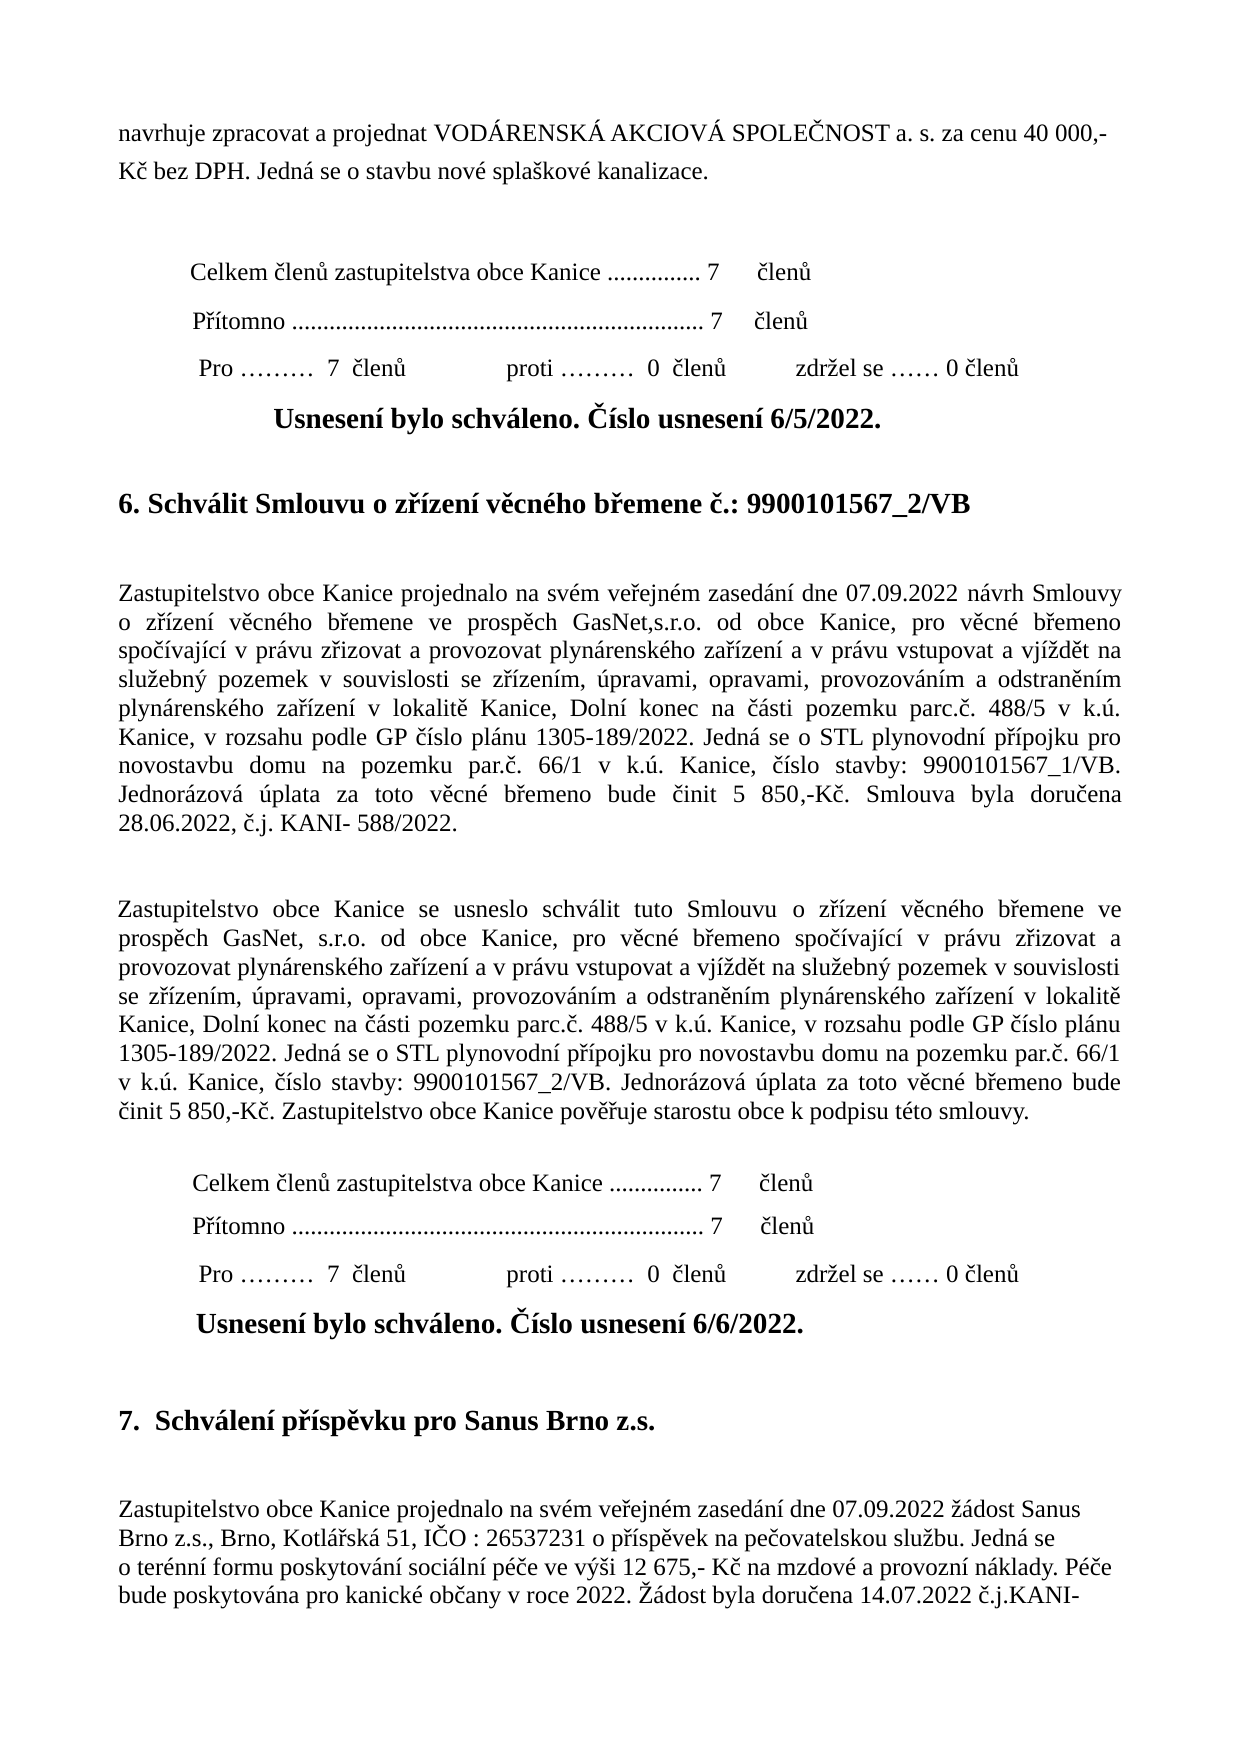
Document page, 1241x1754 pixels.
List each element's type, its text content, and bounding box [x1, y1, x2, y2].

text navrhuje zpracovat a projednat VODÁRENSKÁ AKCIOVÁ SPOLEČNOST a. s. za cenu 40 000,- Kč bez DPH. Jedná se o stavbu nové splaškové kanalizace. [118, 118, 1122, 185]
text Celkem členů zastupitelstva obce Kanice ............... 7 členů [118, 253, 1122, 286]
text Pro ……… 7 členů proti ……… 0 členů zdržel se …… 0 členů [118, 353, 1122, 382]
text Zastupitelstvo obce Kanice se usneslo schválit tuto Smlouvu o zřízení věcného břemene ve prospěch GasNet, s.r.o. od obce Kanice, pro věcné břemeno spočívající v právu zřizovat a provozovat plynárenského zařízení a v právu vstupovat a vjíždět na služebný pozemek v souvislosti se zřízením, úpravami, opravami, provozováním a odstraněním plynárenského zařízení v lokalitě Kanice, Dolní konec na části pozemku parc.č. 488/5 v k.ú. Kanice, v rozsahu podle GP číslo plánu 1305-189/2022. Jedná se o STL plynovodní přípojku pro novostavbu domu na pozemku par.č. 66/1 v k.ú. Kanice, číslo stavby: 9900101567_2/VB. Jednorázová úplata za toto věcné břemeno bude činit 5 850,-Kč. Zastupitelstvo obce Kanice pověřuje starostu obce k podpisu této smlouvy. [117, 894, 1122, 1124]
text Usnesení bylo schváleno. Číslo usnesení 6/6/2022. [117, 1306, 1122, 1340]
text Celkem členů zastupitelstva obce Kanice ............... 7 členů [117, 1168, 1122, 1197]
text Usnesení bylo schváleno. Číslo usnesení 6/5/2022. [118, 401, 1122, 467]
text Zastupitelstvo obce Kanice projednalo na svém veřejném zasedání dne 07.09.2022 žádost Sanus Brno z.s., Brno, Kotlářská 51, IČO : 26537231 o příspěvek na pečovatelskou službu. Jedná se o terénní formu poskytování sociální péče ve výši 12 675,- Kč na mzdové a provozní náklady. Péče bude poskytována pro kanické občany v roce 2022. Žádost byla doručena 14.07.2022 č.j.KANI- [118, 1494, 1122, 1609]
text 6. Schválit Smlouvu o zřízení věcného břemene č.: 9900101567_2/VB [118, 486, 1122, 520]
text Pro ……… 7 členů proti ……… 0 členů zdržel se …… 0 členů [118, 1259, 1122, 1287]
text Přítomno .................................................................. 7 členů [118, 306, 1122, 334]
text 7. Schválení příspěvku pro Sanus Brno z.s. [118, 1403, 1122, 1436]
text Přítomno .................................................................. 7 členů [118, 1211, 1122, 1240]
text Zastupitelstvo obce Kanice projednalo na svém veřejném zasedání dne 07.09.2022 návrh Smlouvy o zřízení věcného břemene ve prospěch GasNet,s.r.o. od obce Kanice, pro věcné břemeno spočívající v právu zřizovat a provozovat plynárenského zařízení a v právu vstupovat a vjíždět na služebný pozemek v souvislosti se zřízením, úpravami, opravami, provozováním a odstraněním plynárenského zařízení v lokalitě Kanice, Dolní konec na části pozemku parc.č. 488/5 v k.ú. Kanice, v rozsahu podle GP číslo plánu 1305-189/2022. Jedná se o STL plynovodní přípojku pro novostavbu domu na pozemku par.č. 66/1 v k.ú. Kanice, číslo stavby: 9900101567_1/VB. Jednorázová úplata za toto věcné břemeno bude činit 5 850,-Kč. Smlouva byla doručena 28.06.2022, č.j. KANI- 588/2022. [118, 578, 1122, 837]
